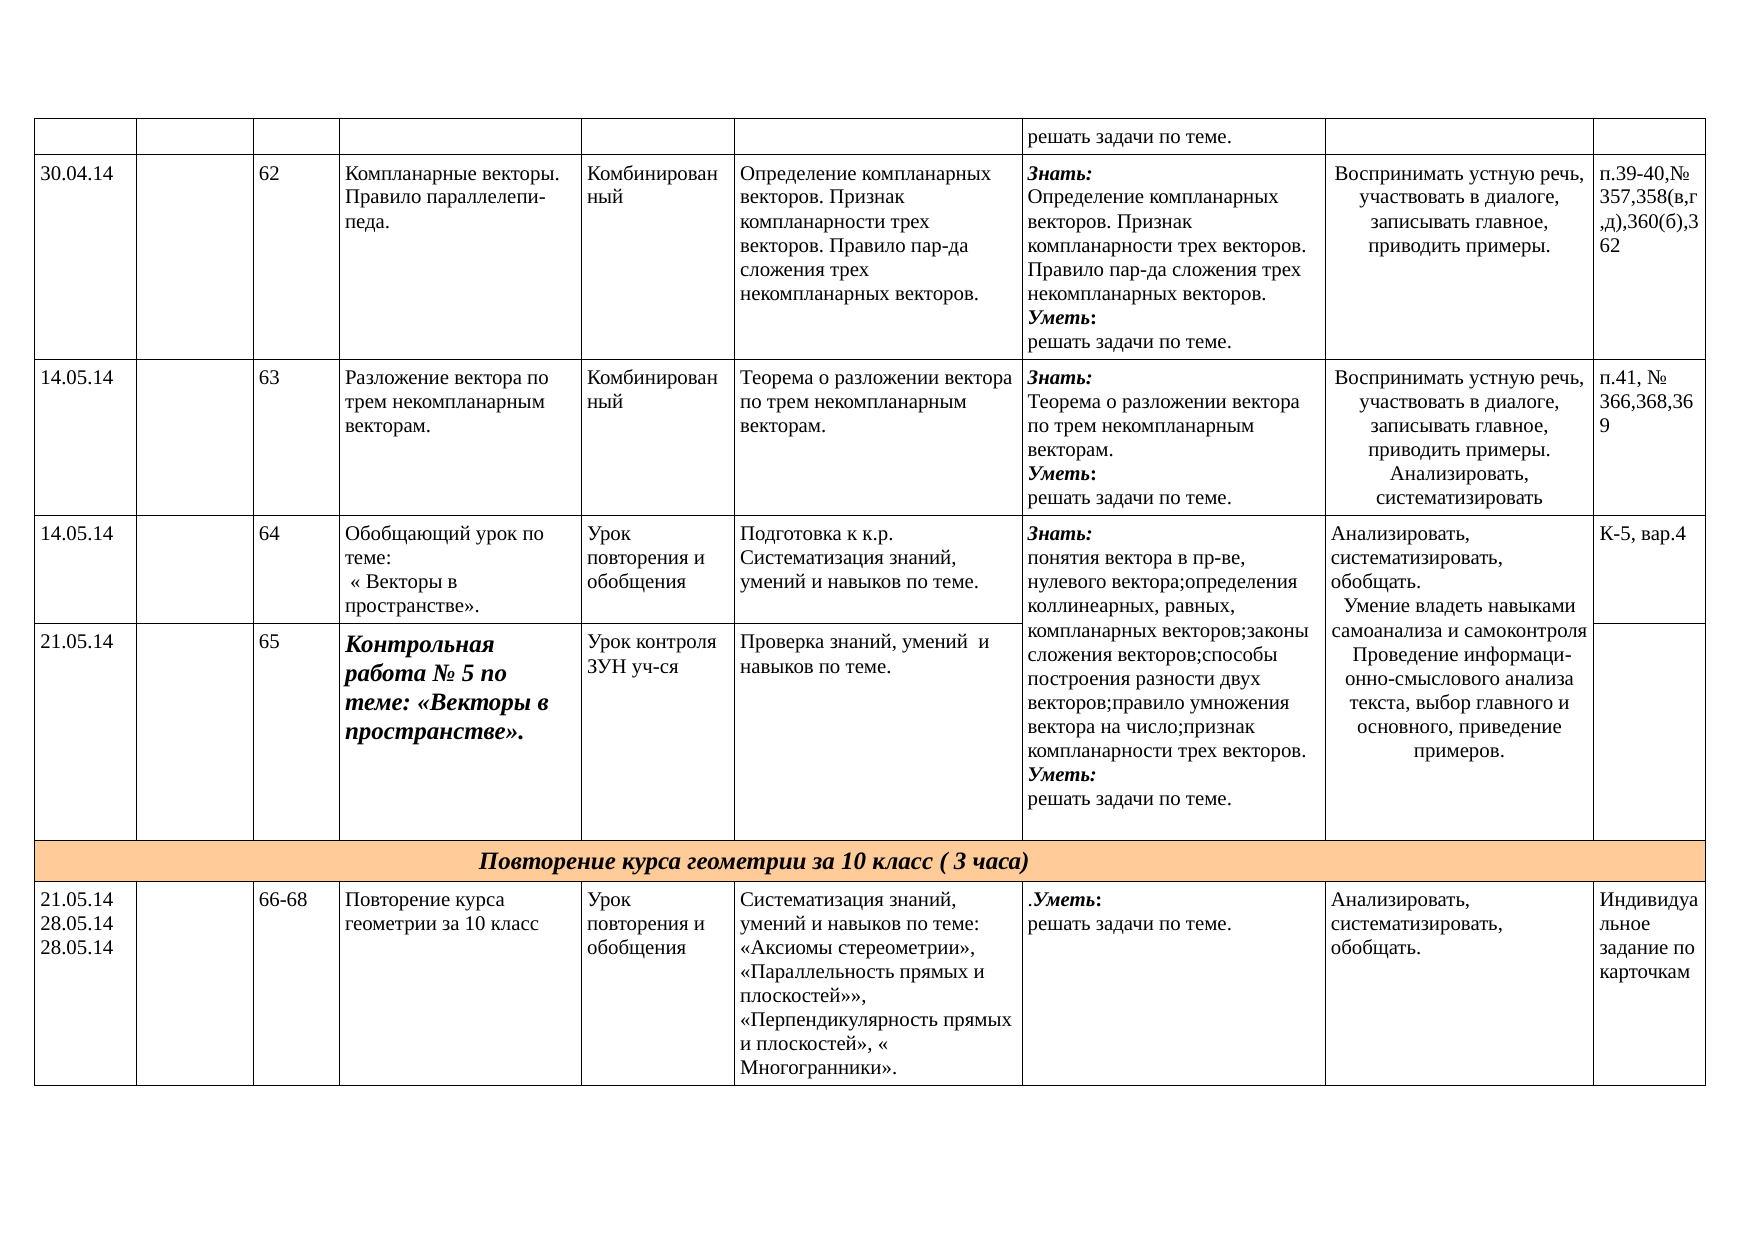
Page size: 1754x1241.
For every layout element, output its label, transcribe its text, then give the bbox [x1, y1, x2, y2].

table_cell [137, 882, 253, 1085]
table_cell Теорема о разложении вектора по трем некомпланарным векторам. [735, 360, 1022, 515]
table_cell 66-68 [254, 882, 339, 1085]
table_cell [137, 624, 253, 840]
table_cell Урок контроля ЗУН уч-ся [582, 624, 734, 840]
table_cell .Уметь: решать задачи по теме. [1023, 882, 1325, 1085]
table_cell [582, 119, 734, 154]
table_cell К-5, вар.4 [1594, 516, 1705, 623]
table_cell Индивидуальное задание по карточкам [1594, 882, 1705, 1085]
table_cell Знать: Теорема о разложении вектора по трем некомпланарным векторам. Уметь: решать задачи по теме. [1023, 360, 1325, 515]
table_cell Анализировать, систематизировать, обобщать. [1326, 882, 1593, 1085]
table_cell 21.05.14 [35, 624, 136, 840]
table_cell [137, 360, 253, 515]
table_cell Подготовка к к.р. Систематизация знаний, умений и навыков по теме. [735, 516, 1022, 623]
table_cell Комбинированный [582, 360, 734, 515]
table_cell Определение компланарных векторов. Признак компланарности трех векторов. Правило пар-да сложения трех некомпланарных векторов. [735, 155, 1022, 359]
table_cell [1594, 624, 1705, 840]
table_cell 14.05.14 [35, 360, 136, 515]
table_cell [735, 119, 1022, 154]
table_cell Воспринимать устную речь, уча­ствовать в диалоге, записывать глав­ное, приводить примеры. Анализировать, систематизировать [1326, 360, 1593, 515]
table_cell 65 [254, 624, 339, 840]
table_cell Воспринимать устную речь, уча­ствовать в диалоге, записывать глав­ное, приводить примеры. [1326, 155, 1593, 359]
table_cell Повторение курса геометрии за 10 класс ( 3 часа) [35, 841, 1705, 881]
table_cell 14.05.14 [35, 516, 136, 623]
table_cell Проверка знаний, умений и навыков по теме. [735, 624, 1022, 840]
table_cell Анализировать, систематизировать, обобщать. Умение владеть навыками самоанализа и само­контроля Проведение информаци­онно-смыслового анализа текста, выбор главного и основного, приведение примеров. [1326, 516, 1593, 840]
table_cell 63 [254, 360, 339, 515]
table_cell решать задачи по теме. [1023, 119, 1325, 154]
table_cell [137, 516, 253, 623]
table_cell [137, 119, 253, 154]
table_cell п.39-40,№ 357,358(в,г,д),360(б),362 [1594, 155, 1705, 359]
table_cell п.41, № 366,368,369 [1594, 360, 1705, 515]
table_cell 21.05.14 28.05.14 28.05.14 [35, 882, 136, 1085]
table_cell Систематизация знаний, умений и навыков по теме: «Аксиомы стереометрии», «Параллельность прямых и плоскостей»», «Перпендикулярность прямых и плоскостей», « Многогранники». [735, 882, 1022, 1085]
table_cell [35, 119, 136, 154]
table_cell Повторение курса геометрии за 10 класс [340, 882, 581, 1085]
table_cell Компланарные векторы. Правило параллелепи- педа. [340, 155, 581, 359]
table_cell [1594, 119, 1705, 154]
table_cell 64 [254, 516, 339, 623]
table_cell [1326, 119, 1593, 154]
table_cell Знать: понятия вектора в пр-ве, нулевого вектора;определения коллинеарных, равных, компланарных векторов;законы сложения векторов;способы построения разности двух векторов;правило умножения вектора на число;признак компланарности трех векторов. Уметь: решать задачи по теме. [1023, 516, 1325, 840]
table_cell Знать: Определение компланарных векторов. Признак компланарности трех векторов. Правило пар-да сложения трех некомпланарных векторов. Уметь: решать задачи по теме. [1023, 155, 1325, 359]
table_cell Разложение вектора по трем некомпланарным векторам. [340, 360, 581, 515]
table_cell Комбинированный [582, 155, 734, 359]
table_cell Урок повторения и обобщения [582, 882, 734, 1085]
table_cell [137, 155, 253, 359]
table_cell Контрольная работа № 5 по теме: «Векторы в пространстве». [340, 624, 581, 840]
table_cell Урок повторения и обобщения [582, 516, 734, 623]
table_cell [340, 119, 581, 154]
table_cell [254, 119, 339, 154]
table_cell Обобщающий урок по теме: « Векторы в пространстве». [340, 516, 581, 623]
table_cell 62 [254, 155, 339, 359]
table_cell 30.04.14 [35, 155, 136, 359]
